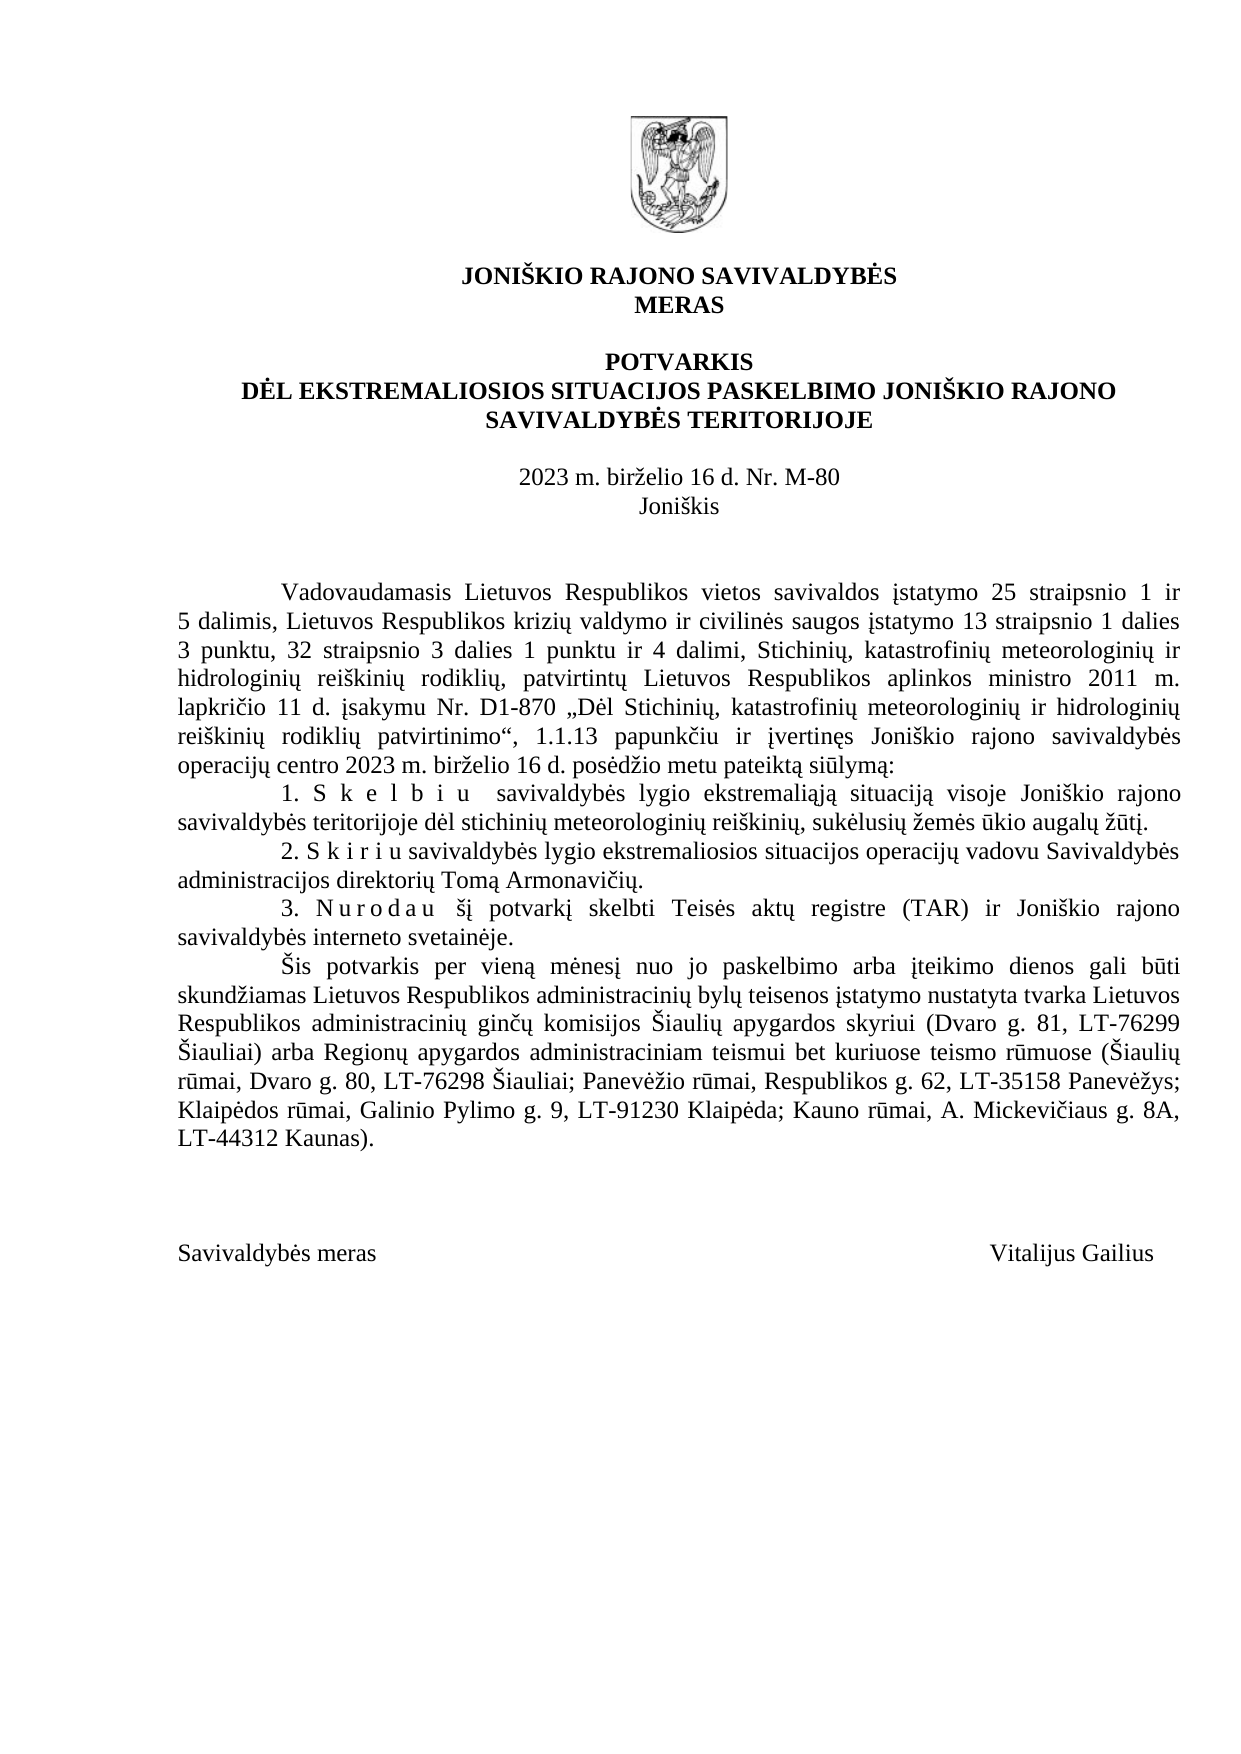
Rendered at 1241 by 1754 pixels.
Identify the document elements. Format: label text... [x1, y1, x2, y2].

text Šis potvarkis per vieną mėnesį nuo jo paskelbimo arba įteikimo dienos gali būti skundžiamas Lietuvos Respublikos administracinių bylų teisenos įstatymo nustatyta tvarka Lietuvos Respublikos administracinių ginčų komisijos Šiaulių apygardos skyriui (Dvaro g. 81, LT-76299 Šiauliai) arba Regionų apygardos administraciniam teismui bet kuriuose teismo rūmuose (Šiaulių rūmai, Dvaro g. 80, LT-76298 Šiauliai; Panevėžio rūmai, Respublikos g. 62, LT-35158 Panevėžys; Klaipėdos rūmai, Galinio Pylimo g. 9, LT-91230 Klaipėda; Kauno rūmai, A. Mickevičiaus g. 8A, LT-44312 Kaunas). [177, 951, 1181, 1152]
text Joniškio rajono savivaldybės MERAS [177, 261, 1181, 318]
text 2. S k i r i u savivaldybės lygio ekstremaliosios situacijos operacijų vadovu Savivaldybės administracijos direktorių Tomą Armonavičių. [177, 836, 1181, 893]
text 2023 m. birželio 16 d. Nr. M-80 [177, 462, 1181, 491]
text DĖL EKSTREMALIOSIOS SITUACIJOS PASKELBIMO JONIŠKIO RAJONO SAVIVALDYBĖS TERITORIJOJE [177, 376, 1181, 433]
text Savivaldybės meras Vitalijus Gailius [177, 1238, 1181, 1267]
text Joniškis [177, 491, 1181, 520]
text 1. S k e l b i u savivaldybės lygio ekstremaliąją situaciją visoje Joniškio rajono savivaldybės teritorijoje dėl stichinių meteorologinių reiškinių, sukėlusių žemės ūkio augalų žūtį. [177, 778, 1181, 836]
text Vadovaudamasis Lietuvos Respublikos vietos savivaldos įstatymo 25 straipsnio 1 ir 5 dalimis, Lietuvos Respublikos krizių valdymo ir civilinės saugos įstatymo 13 straipsnio 1 dalies 3 punktu, 32 straipsnio 3 dalies 1 punktu ir 4 dalimi, Stichinių, katastrofinių meteorologinių ir hidrologinių reiškinių rodiklių, patvirtintų Lietuvos Respublikos aplinkos ministro 2011 m. lapkričio 11 d. įsakymu Nr. D1-870 „Dėl Stichinių, katastrofinių meteorologinių ir hidrologinių reiškinių rodiklių patvirtinimo“, 1.1.13 papunkčiu ir įvertinęs Joniškio rajono savivaldybės operacijų centro 2023 m. birželio 16 d. posėdžio metu pateiktą siūlymą: [177, 577, 1181, 778]
text 3. Nurodau šį potvarkį skelbti Teisės aktų registre (TAR) ir Joniškio rajono savivaldybės interneto svetainėje. [177, 893, 1181, 951]
text POTVARKIS [177, 347, 1181, 376]
